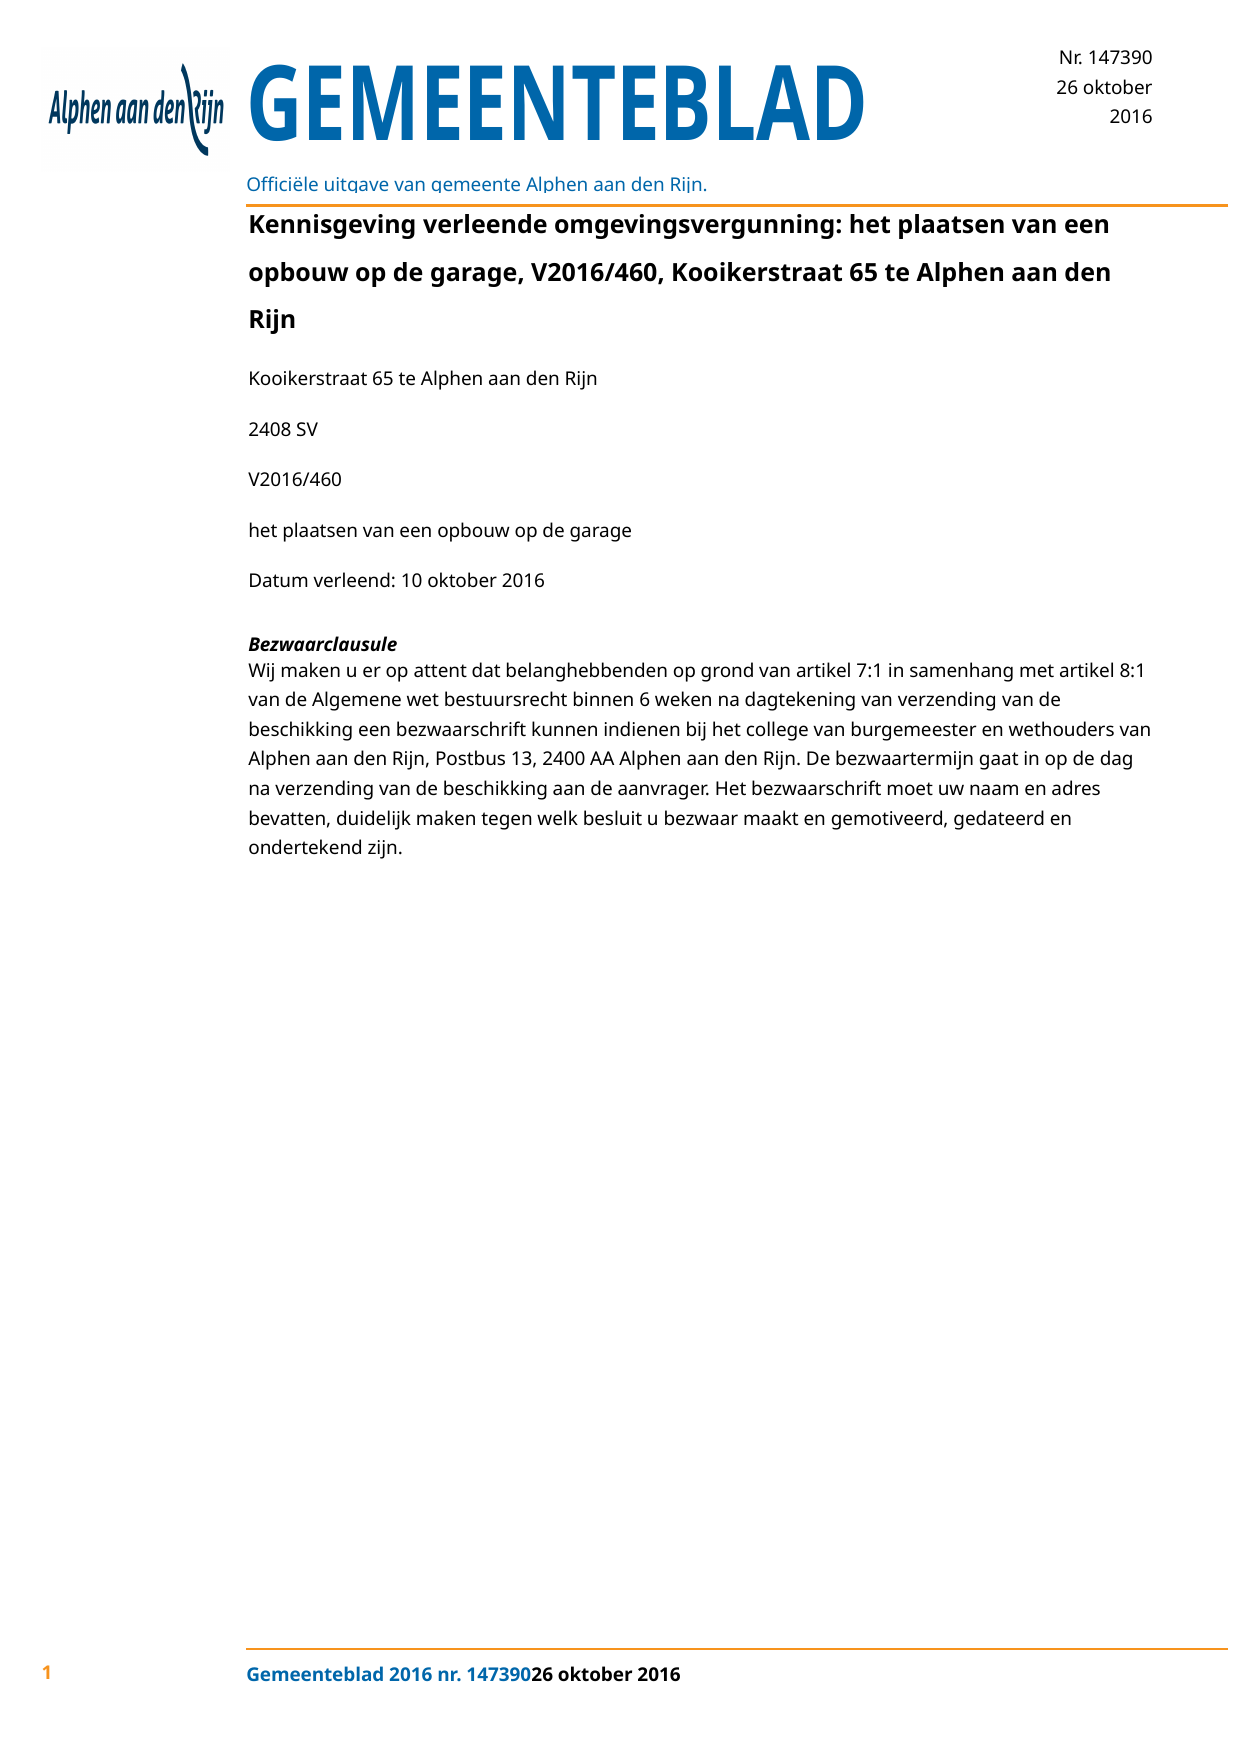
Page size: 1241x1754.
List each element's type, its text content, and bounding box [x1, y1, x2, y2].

text Kooikerstraat 65 te Alphen aan den Rijn [248, 366, 1152, 391]
text het plaatsen van een opbouw op de garage [248, 517, 1152, 542]
text V2016/460 [248, 466, 1152, 492]
text Wij maken u er op attent dat belanghebbenden op grond van artikel 7:1 in samenhang met artikel 8:1 van de Algemene wet bestuursrecht binnen 6 weken na dagtekening van verzending van de beschikking een bezwaarschrift kunnen indienen bij het college van burgemeester en wethouders van Alphen aan den Rijn, Postbus 13, 2400 AA Alphen aan den Rijn. De bezwaartermijn gaat in op de dag na verzending van de beschikking aan de aanvrager. Het bezwaarschrift moet uw naam en adres bevatten, duidelijk maken tegen welk besluit u bezwaar maakt en gemotiveerd, gedateerd en ondertekend zijn. [248, 657, 1152, 860]
text Datum verleend: 10 oktober 2016 [248, 567, 1152, 593]
picture [41, 47, 231, 172]
text Bezwaarclausule [248, 631, 1152, 657]
text 2408 SV [248, 416, 1152, 442]
text Kennisgeving verleende omgevingsvergunning: het plaatsen van een opbouw op de garage, V2016/460, Kooikerstraat 65 te Alphen aan den Rijn [248, 207, 1152, 336]
